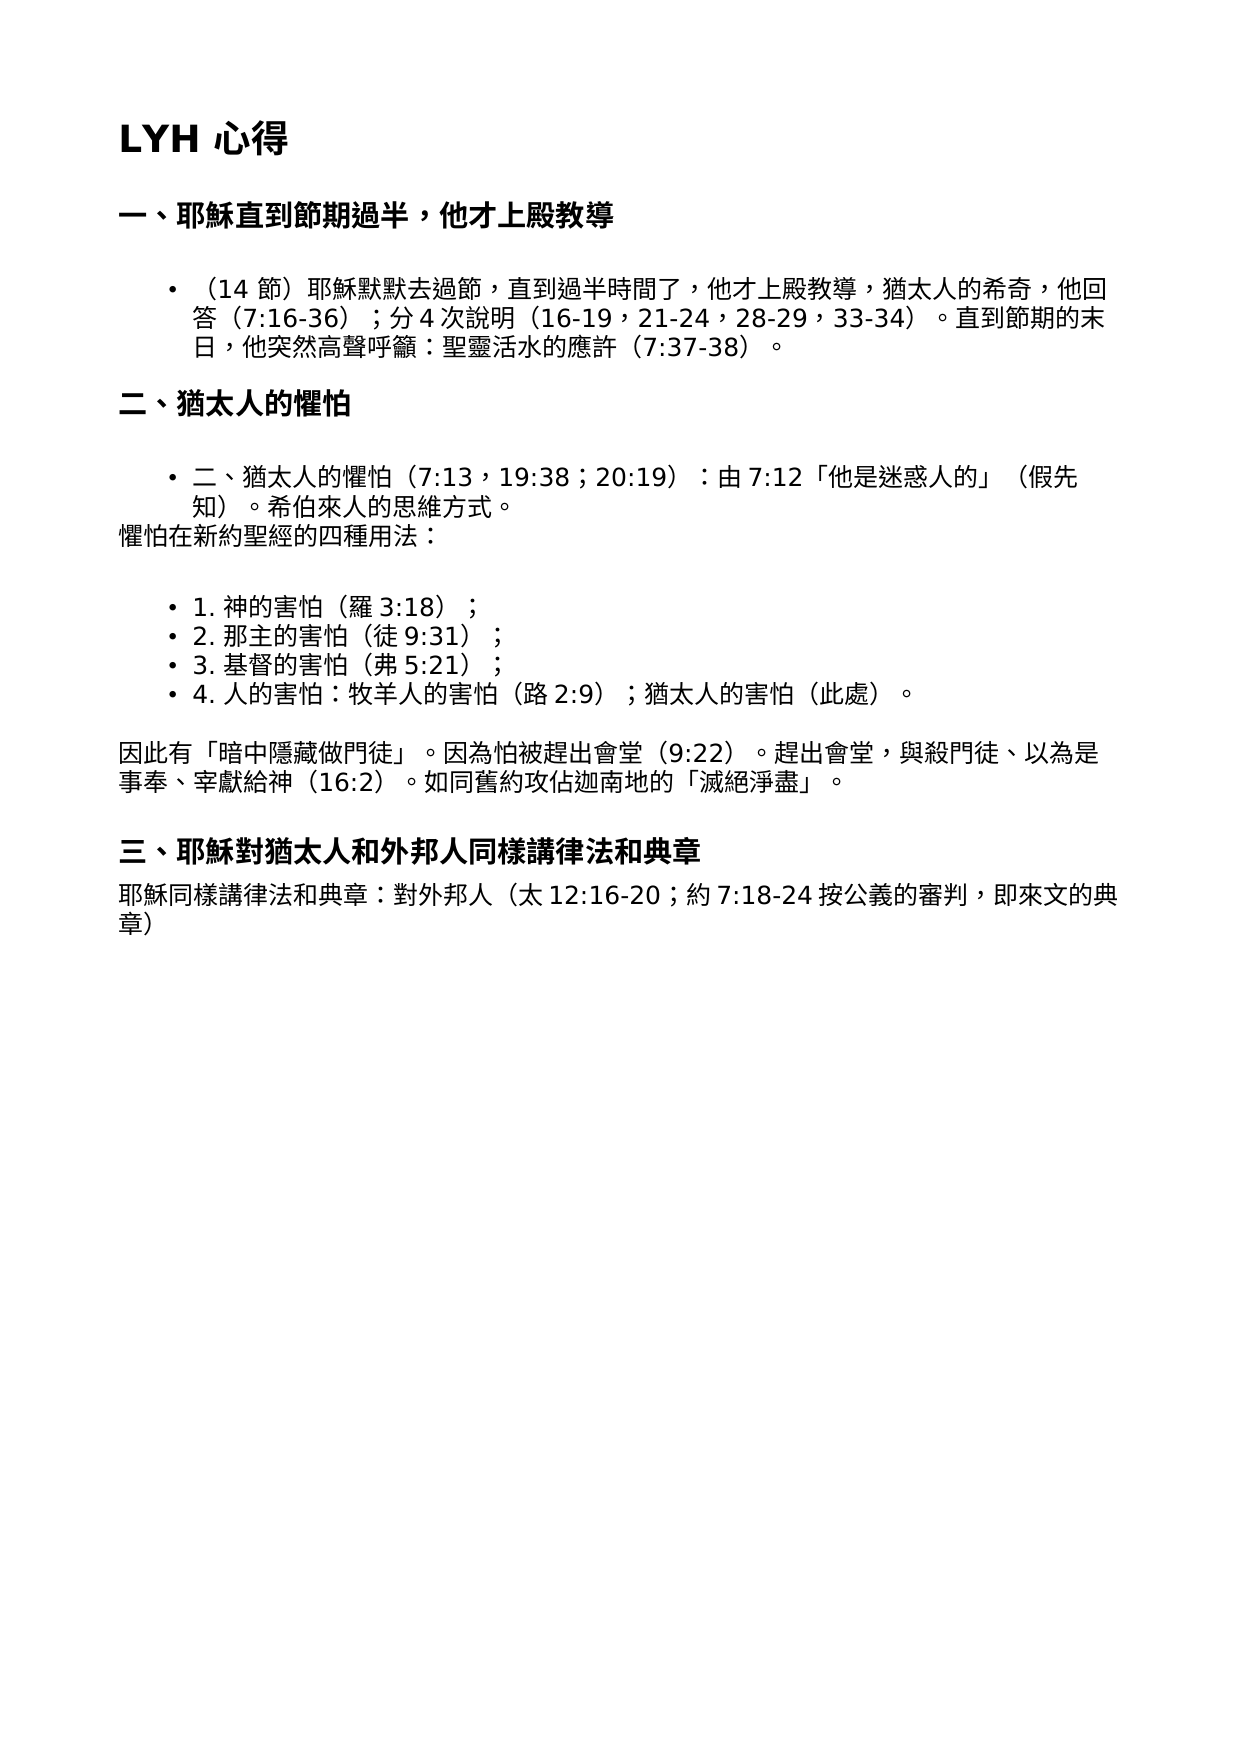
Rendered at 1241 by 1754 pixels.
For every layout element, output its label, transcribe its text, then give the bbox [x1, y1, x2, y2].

subtitle 一、耶穌直到節期過半，他才上殿教導 [118, 199, 1122, 233]
subtitle 二、猶太人的懼怕 [118, 388, 1122, 422]
list 3. 基督的害怕（弗5:21）； [177, 651, 1122, 681]
text 懼怕在新約聖經的四種用法： [118, 522, 1122, 551]
list 二、猶太人的懼怕（7:13，19:38；20:19）：由7:12「他是迷惑人的」（假先知）。希伯來人的思維方式。 [177, 464, 1122, 522]
subtitle 三、耶穌對猶太人和外邦人同樣講律法和典章 [118, 835, 1122, 869]
list 4. 人的害怕：牧羊人的害怕（路2:9）；猶太人的害怕（此處）。 [177, 681, 1122, 710]
text 耶穌同樣講律法和典章：對外邦人（太12:16-20；約7:18-24按公義的審判，即來文的典章） [118, 882, 1122, 940]
list 1. 神的害怕（羅3:18）； [177, 593, 1122, 622]
list （14 節）耶穌默默去過節，直到過半時間了，他才上殿教導，猶太人的希奇，他回答（7:16-36）；分4次說明（16-19，21-24，28-29，33-34）。直到節期的末日，他突然高聲呼籲：聖靈活水的應許（7:37-38）。 [177, 275, 1122, 363]
subtitle LYH 心得 [118, 118, 1122, 162]
list 2. 那主的害怕（徒9:31）； [177, 622, 1122, 651]
text 因此有「暗中隱藏做門徒」。因為怕被趕出會堂（9:22）。趕出會堂，與殺門徒、以為是事奉、宰獻給神（16:2）。如同舊約攻佔迦南地的「滅絕淨盡」。 [118, 739, 1122, 798]
